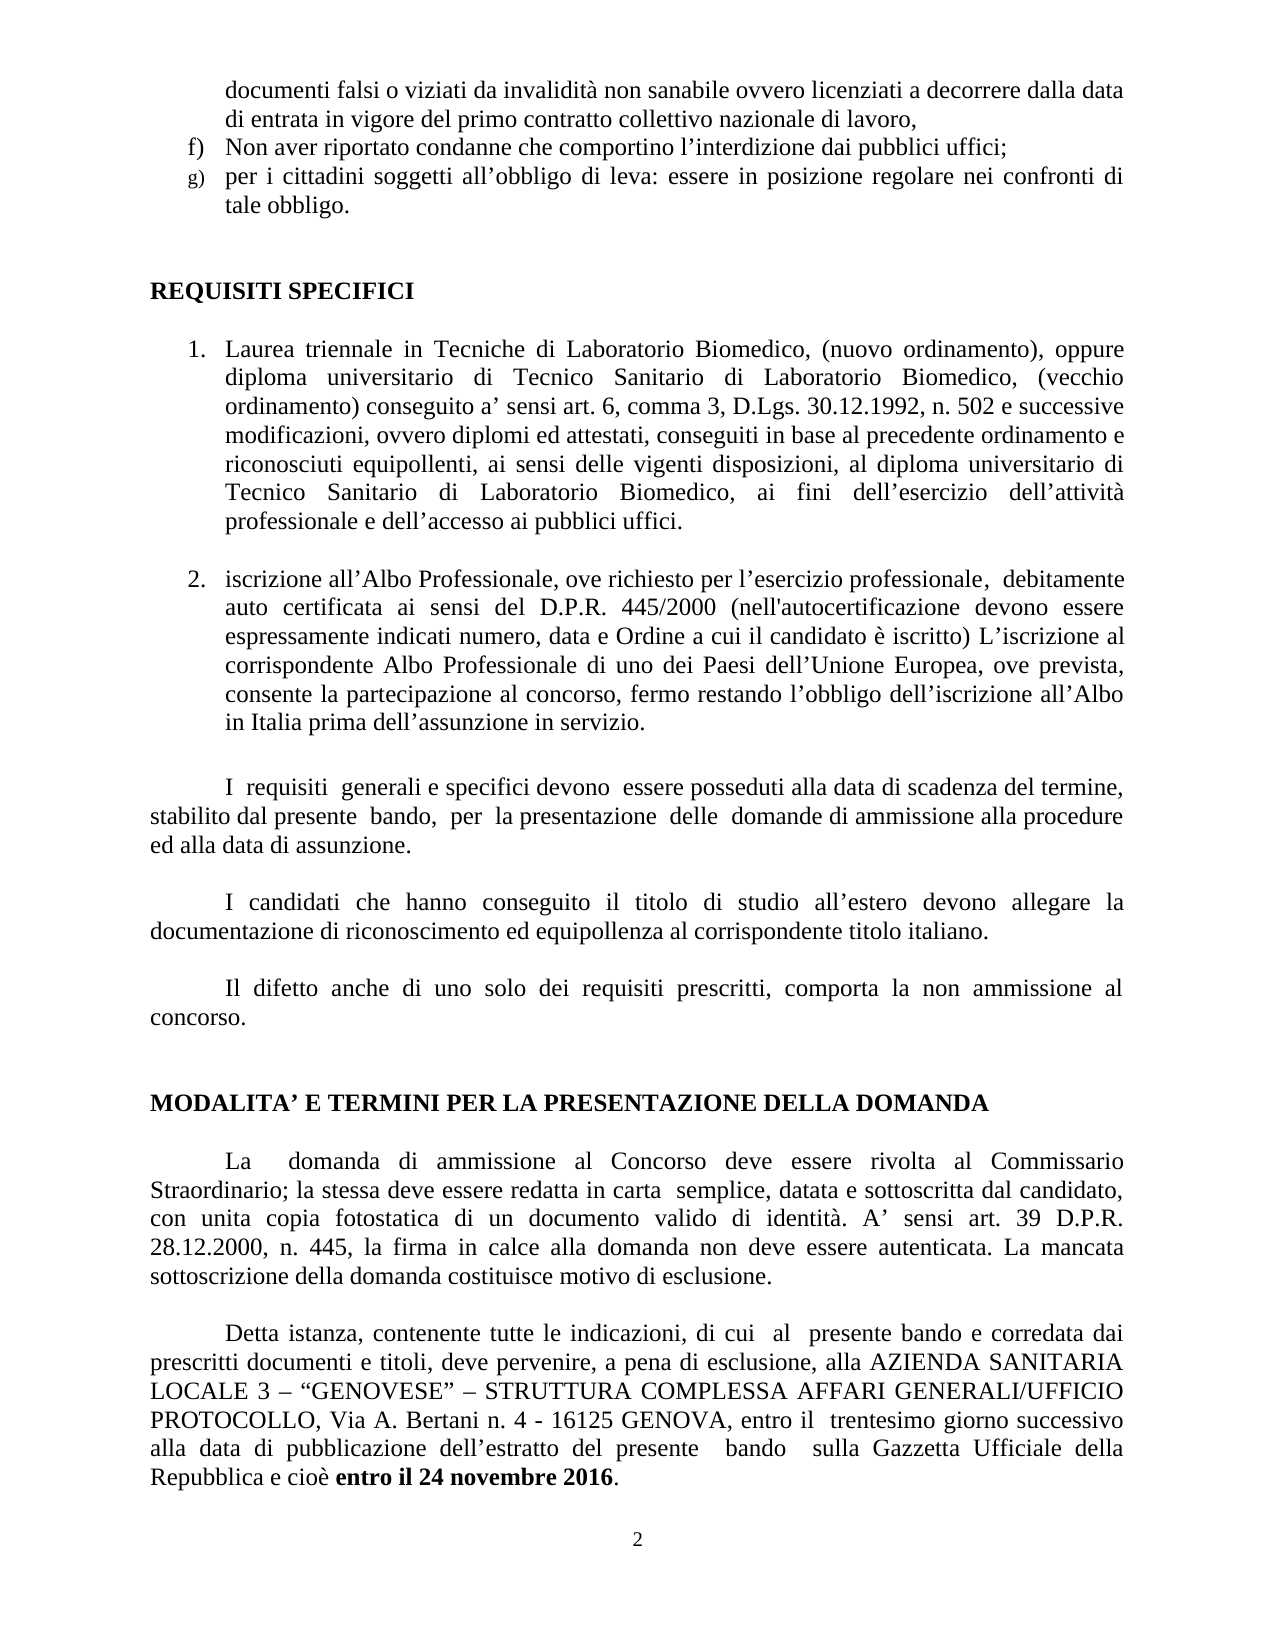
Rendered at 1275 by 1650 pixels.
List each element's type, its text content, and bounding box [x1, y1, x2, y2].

list Laurea triennale in Tecniche di Laboratorio Biomedico, (nuovo ordinamento), oppure diploma universitario di Tecnico Sanitario di Laboratorio Biomedico, (vecchio ordinamento) conseguito a’ sensi art. 6, comma 3, D.Lgs. 30.12.1992, n. 502 e successive modificazioni, ovvero diplomi ed attestati, conseguiti in base al precedente ordinamento e riconosciuti equipollenti, ai sensi delle vigenti disposizioni, al diploma universitario di Tecnico Sanitario di Laboratorio Biomedico, ai fini dell’esercizio dell’attività professionale e dell’accesso ai pubblici uffici. [187, 334, 1125, 535]
list per i cittadini soggetti all’obbligo di leva: essere in posizione regolare nei confronti di tale obbligo. [187, 161, 1125, 219]
list Non aver riportato condanne che comportino l’interdizione dai pubblici uffici; [187, 132, 1125, 161]
text MODALITA’ E TERMINI PER LA PRESENTAZIONE DELLA DOMANDA [150, 1088, 1125, 1117]
list documenti falsi o viziati da invalidità non sanabile ovvero licenziati a decorrere dalla data di entrata in vigore del primo contratto collettivo nazionale di lavoro, [187, 75, 1125, 132]
text La domanda di ammissione al Concorso deve essere rivolta al Commissario Straordinario; la stessa deve essere redatta in carta semplice, datata e sottoscritta dal candidato, con unita copia fotostatica di un documento valido di identità. A’ sensi art. 39 D.P.R. 28.12.2000, n. 445, la firma in calce alla domanda non deve essere autenticata. La mancata sottoscrizione della domanda costituisce motivo di esclusione. [150, 1146, 1125, 1290]
text I requisiti generali e specifici devono essere posseduti alla data di scadenza del termine, stabilito dal presente bando, per la presentazione delle domande di ammissione alla procedure ed alla data di assunzione. [150, 772, 1125, 858]
text I candidati che hanno conseguito il titolo di studio all’estero devono allegare la documentazione di riconoscimento ed equipollenza al corrispondente titolo italiano. [150, 887, 1125, 945]
text Detta istanza, contenente tutte le indicazioni, di cui al presente bando e corredata dai prescritti documenti e titoli, deve pervenire, a pena di esclusione, alla AZIENDA SANITARIA LOCALE 3 – “GENOVESE” – STRUTTURA COMPLESSA AFFARI GENERALI/UFFICIO PROTOCOLLO, Via A. Bertani n. 4 - 16125 GENOVA, entro il trentesimo giorno successivo alla data di pubblicazione dell’estratto del presente bando sulla Gazzetta Ufficiale della Repubblica e cioè entro il 24 novembre 2016. [150, 1318, 1125, 1491]
list iscrizione all’Albo Professionale, ove richiesto per l’esercizio professionale, debitamente auto certificata ai sensi del D.P.R. 445/2000 (nell'autocertificazione devono essere espressamente indicati numero, data e Ordine a cui il candidato è iscritto) L’iscrizione al corrispondente Albo Professionale di uno dei Paesi dell’Unione Europea, ove prevista, consente la partecipazione al concorso, fermo restando l’obbligo dell’iscrizione all’Albo in Italia prima dell’assunzione in servizio. [187, 564, 1125, 736]
text Il difetto anche di uno solo dei requisiti prescritti, comporta la non ammissione al concorso. [150, 973, 1125, 1031]
text REQUISITI SPECIFICI [150, 276, 1125, 305]
